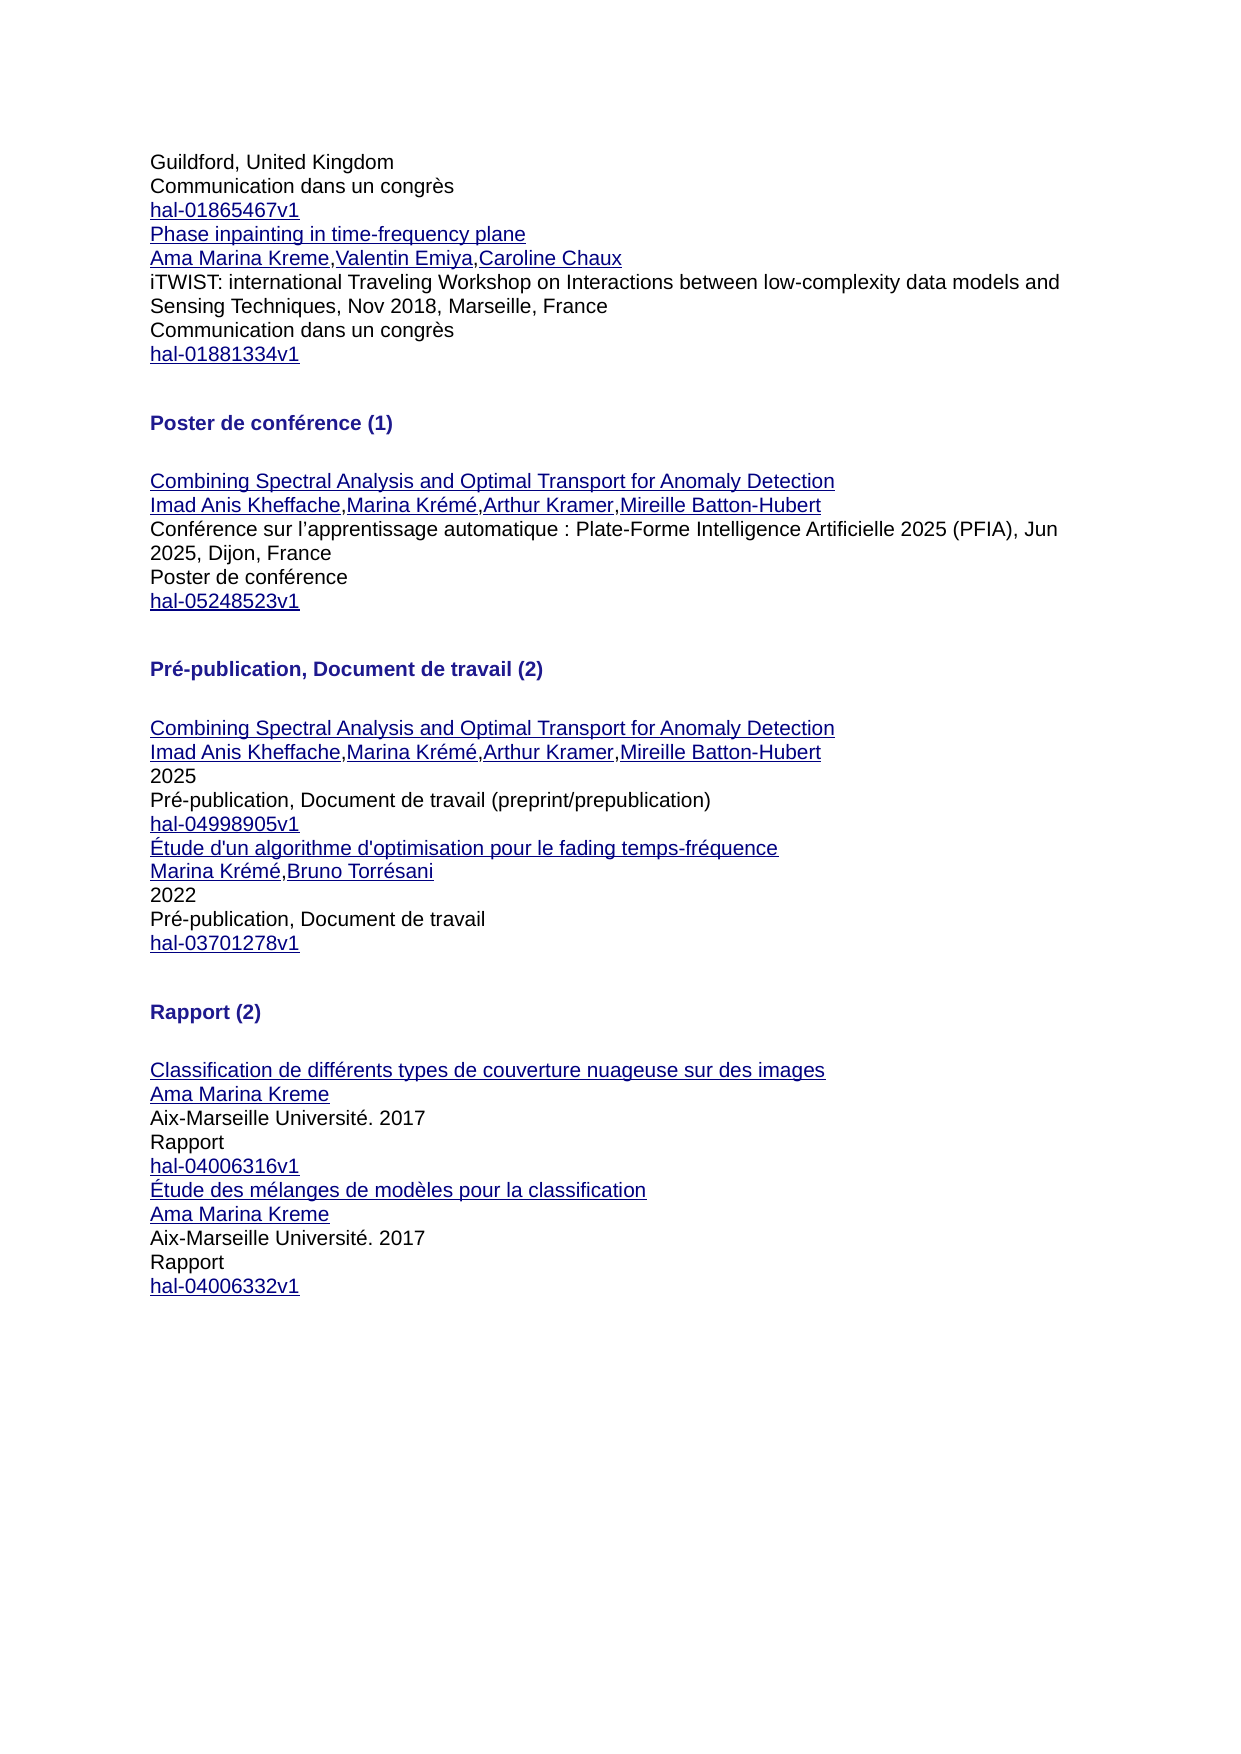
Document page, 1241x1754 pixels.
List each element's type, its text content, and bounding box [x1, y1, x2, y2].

table_header Combining Spectral Analysis and Optimal Transport for Anomaly Detection Imad Anis Kheffache,Marina Krémé,Arthur Kramer,Mireille Batton-Hubert Conférence sur l’apprentissage automatique : Plate-Forme Intelligence Artificielle 2025 (PFIA), Jun 2025, Dijon, France Poster de conférence hal-05248523v1 [150, 469, 1090, 612]
subtitle Pré-publication, Document de travail (2) [150, 657, 1090, 681]
table_header Classification de différents types de couverture nuageuse sur des images Ama Marina Kreme Aix-Marseille Université. 2017 Rapport hal-04006316v1 [150, 1058, 1090, 1178]
table_header Combining Spectral Analysis and Optimal Transport for Anomaly Detection Imad Anis Kheffache,Marina Krémé,Arthur Kramer,Mireille Batton-Hubert 2025 Pré-publication, Document de travail (preprint/prepublication) hal-04998905v1 [150, 716, 1090, 835]
subtitle Rapport (2) [150, 1000, 1090, 1024]
subtitle Poster de conférence (1) [150, 410, 1090, 434]
table_cell Phase inpainting in time-frequency plane Ama Marina Kreme,Valentin Emiya,Caroline Chaux iTWIST: international Traveling Workshop on Interactions between low-complexity data models and Sensing Techniques, Nov 2018, Marseille, France Communication dans un congrès hal-01881334v1 [150, 222, 1090, 366]
table_cell Étude des mélanges de modèles pour la classification Ama Marina Kreme Aix-Marseille Université. 2017 Rapport hal-04006332v1 [150, 1178, 1090, 1298]
table_cell Étude d'un algorithme d'optimisation pour le fading temps-fréquence Marina Krémé,Bruno Torrésani 2022 Pré-publication, Document de travail hal-03701278v1 [150, 835, 1090, 955]
table_cell Phase reconstruction for time-frequency inpainting Ama Marina Kreme,Valentin Emiya,Caroline Chaux International conference on Latent Variable Analysis and Signal Separation (LVA/ICA), Jul 2018, Guildford, United Kingdom Communication dans un congrès hal-01865467v1 [150, 150, 1090, 222]
